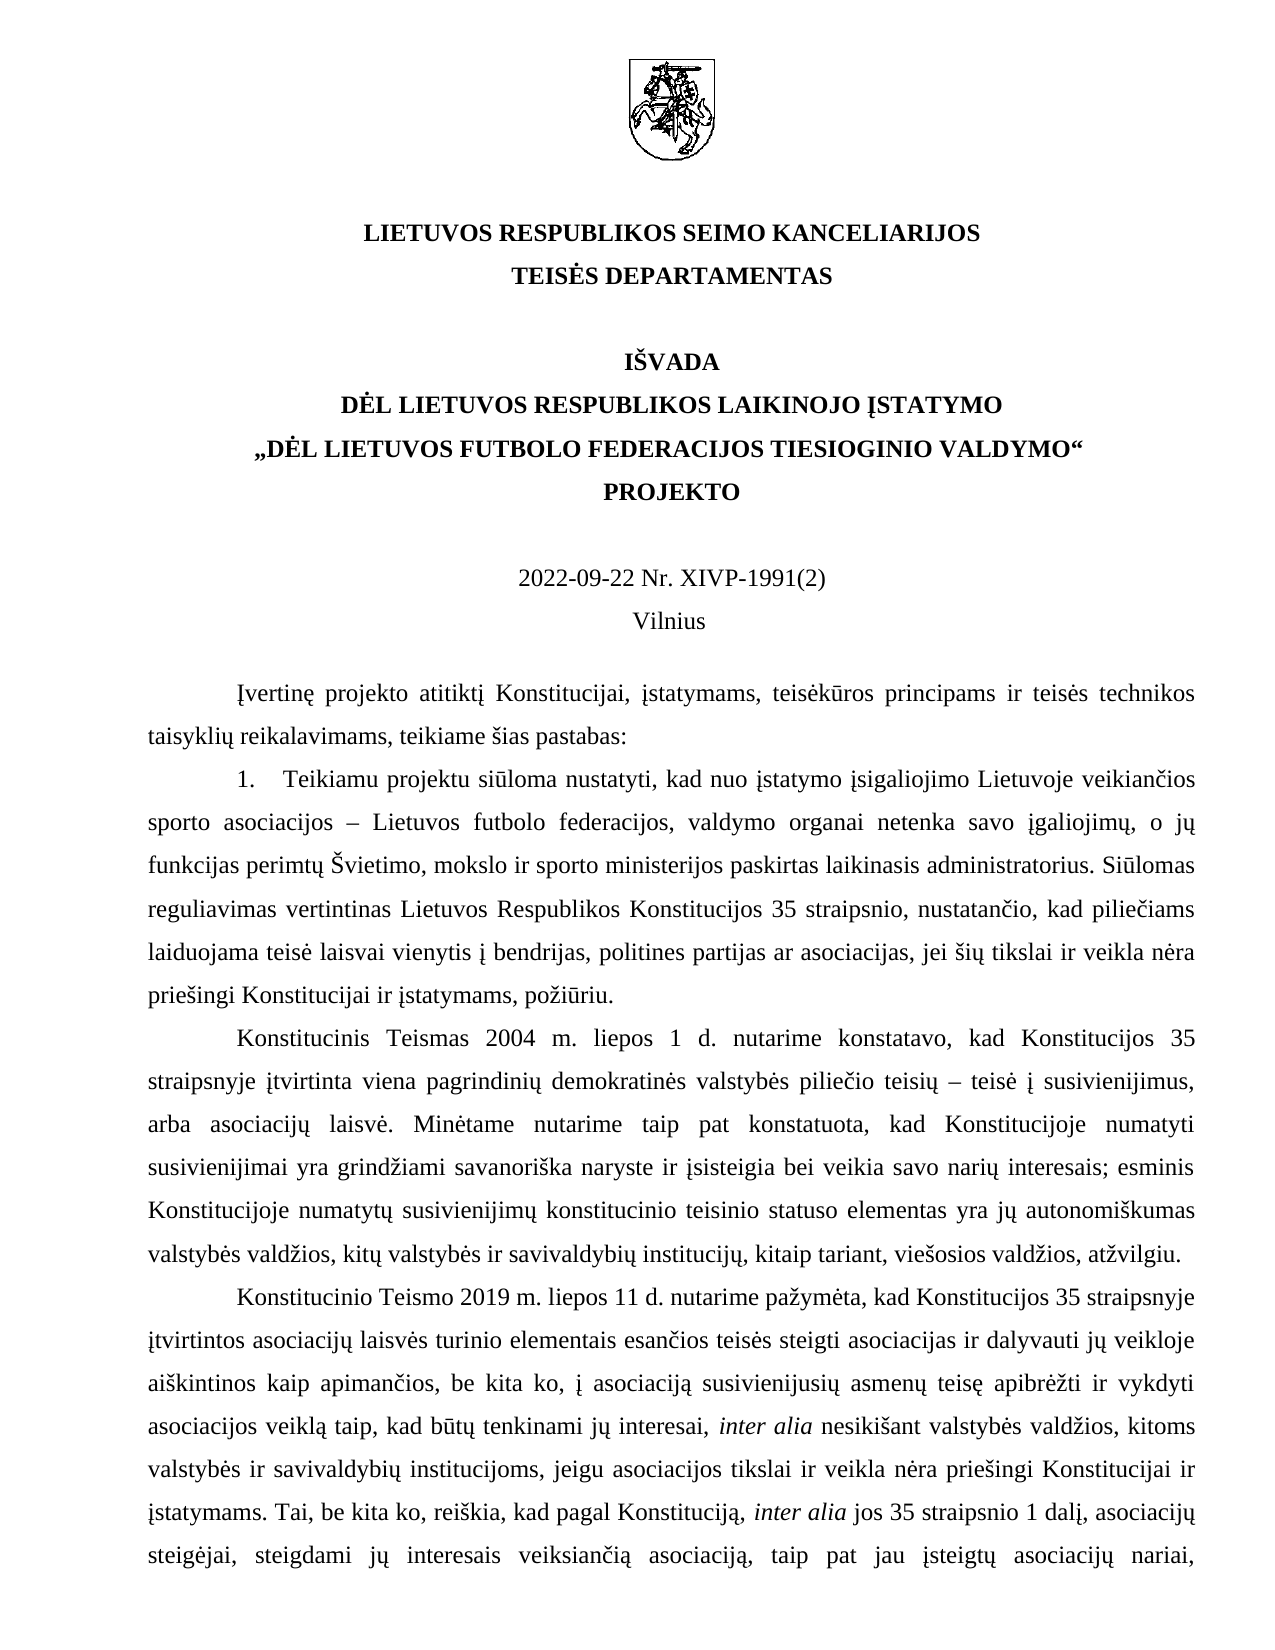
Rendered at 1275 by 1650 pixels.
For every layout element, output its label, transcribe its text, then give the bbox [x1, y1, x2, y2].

text Vilnius [148, 606, 1196, 635]
text Įvertinę projekto atitiktį Konstitucijai, įstatymams, teisėkūros principams ir teisės technikos taisyklių reikalavimams, teikiame šias pastabas: [148, 678, 1196, 750]
text PROJEKTO [148, 477, 1196, 506]
text 2022-09-22 Nr. XIVP-1991(2) [148, 563, 1196, 592]
text Konstitucinio Teismo 2019 m. liepos 11 d. nutarime pažymėta, kad Konstitucijos 35 straipsnyje įtvirtintos asociacijų laisvės turinio elementais esančios teisės steigti asociacijas ir dalyvauti jų veikloje aiškintinos kaip apimančios, be kita ko, į asociaciją susivienijusių asmenų teisę apibrėžti ir vykdyti asociacijos veiklą taip, kad būtų tenkinami jų interesai, inter alia nesikišant valstybės valdžios, kitoms valstybės ir savivaldybių institucijoms, jeigu asociacijos tikslai ir veikla nėra priešingi Konstitucijai ir įstatymams. Tai, be kita ko, reiškia, kad pagal Konstituciją, inter alia jos 35 straipsnio 1 dalį, asociacijų steigėjai, steigdami jų interesais veiksiančią asociaciją, taip pat jau įsteigtų asociacijų nariai, [148, 1282, 1196, 1569]
text „DĖL Lietuvos futbolo federacijos tiesioginio valdymo“ [148, 434, 1196, 462]
text LIETUVOS RESPUBLIKOS SEIMO KANCELIARIJOS [148, 218, 1196, 247]
text Konstitucinis Teismas 2004 m. liepos 1 d. nutarime konstatavo, kad Konstitucijos 35 straipsnyje įtvirtinta viena pagrindinių demokratinės valstybės piliečio teisių – teisė į susivienijimus, arba asociacijų laisvė. Minėtame nutarime taip pat konstatuota, kad Konstitucijoje numatyti susivienijimai yra grindžiami savanoriška naryste ir įsisteigia bei veikia savo narių interesais; esminis Konstitucijoje numatytų susivienijimų konstitucinio teisinio statuso elementas yra jų autonomiškumas valstybės valdžios, kitų valstybės ir savivaldybių institucijų, kitaip tariant, viešosios valdžios, atžvilgiu. [148, 1023, 1196, 1267]
text DĖL LIETUVOS RESPUBLIKOS lAIKINojo ĮSTATYMo [148, 391, 1196, 419]
subtitle TEISĖS DEPARTAMENTAS [148, 261, 1196, 290]
text IŠVADA [148, 347, 1196, 376]
list Teikiamu projektu siūloma nustatyti, kad nuo įstatymo įsigaliojimo Lietuvoje veikiančios sporto asociacijos – Lietuvos futbolo federacijos, valdymo organai netenka savo įgaliojimų, o jų funkcijas perimtų Švietimo, mokslo ir sporto ministerijos paskirtas laikinasis administratorius. Siūlomas reguliavimas vertintinas Lietuvos Respublikos Konstitucijos 35 straipsnio, nustatančio, kad piliečiams laiduojama teisė laisvai vienytis į bendrijas, politines partijas ar asociacijas, jei šių tikslai ir veikla nėra priešingi Konstitucijai ir įstatymams, požiūriu. [148, 764, 1196, 1009]
